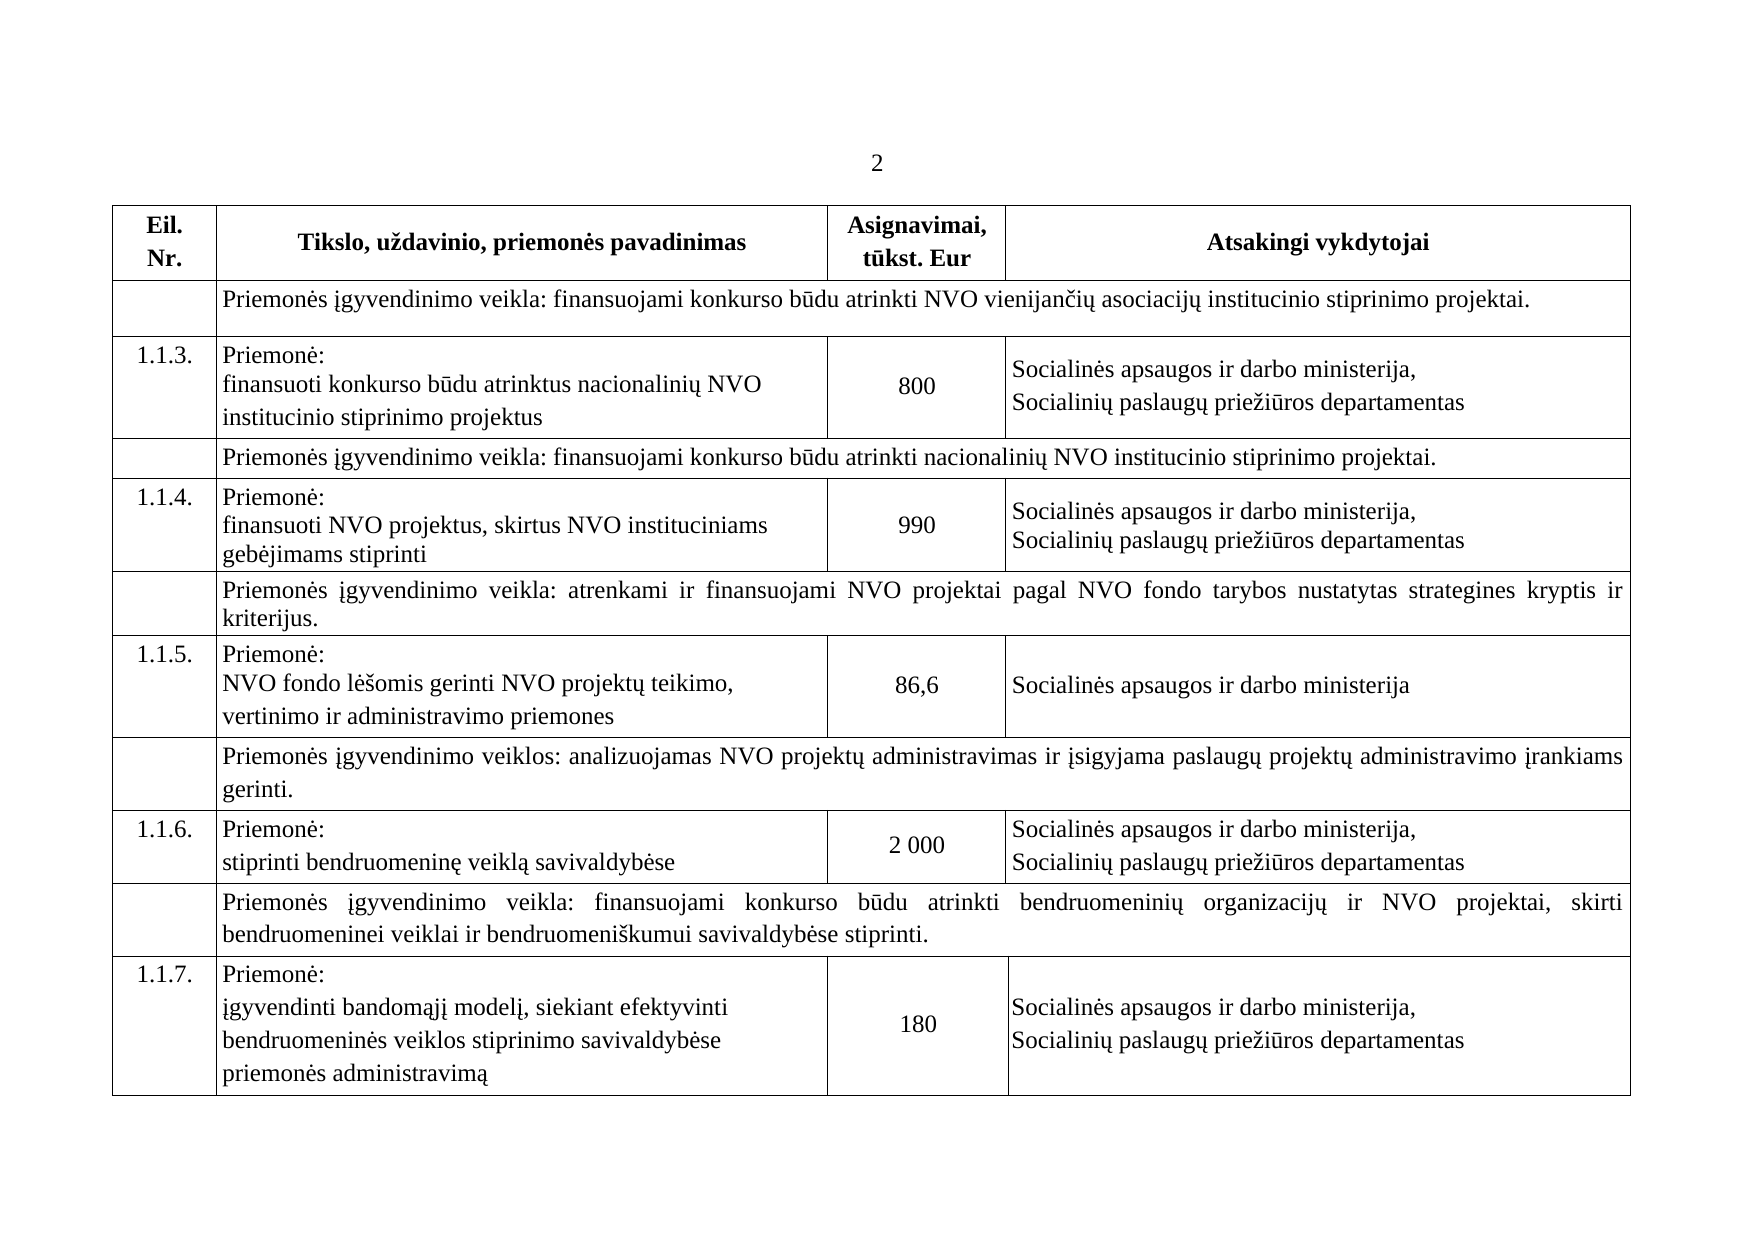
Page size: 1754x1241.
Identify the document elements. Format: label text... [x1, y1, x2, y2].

table_header Tikslo, uždavinio, priemonės pavadinimas [217, 206, 827, 280]
table_cell 1.1.6. [113, 811, 216, 883]
table_cell 1.1.3. [113, 337, 216, 438]
table_cell Priemonės įgyvendinimo veikla: finansuojami konkurso būdu atrinkti NVO vienijančių asociacijų institucinio stiprinimo projektai. [217, 281, 1630, 336]
table_cell [113, 281, 216, 336]
table_cell Priemonė: finansuoti konkurso būdu atrinktus nacionalinių NVO institucinio stiprinimo projektus [217, 337, 827, 438]
table_cell Priemonė: stiprinti bendruomeninę veiklą savivaldybėse [217, 811, 827, 883]
table_cell [113, 738, 216, 810]
table_cell Socialinės apsaugos ir darbo ministerija [1006, 636, 1630, 737]
table_cell [113, 572, 216, 635]
table_cell Priemonės įgyvendinimo veikla: atrenkami ir finansuojami NVO projektai pagal NVO fondo tarybos nustatytas strategines kryptis ir kriterijus. [217, 572, 1630, 635]
table_cell [113, 884, 216, 956]
table_header Asignavimai, tūkst. Eur [828, 206, 1005, 280]
table_cell Priemonės įgyvendinimo veikla: finansuojami konkurso būdu atrinkti bendruomeninių organizacijų ir NVO projektai, skirti bendruomeninei veiklai ir bendruomeniškumui savivaldybėse stiprinti. [217, 884, 1630, 956]
table_cell Priemonė: įgyvendinti bandomąjį modelį, siekiant efektyvinti bendruomeninės veiklos stiprinimo savivaldybėse priemonės administravimą [217, 957, 827, 1094]
table_cell [113, 439, 216, 478]
table_cell 990 [828, 479, 1005, 571]
table_cell 800 [828, 337, 1005, 438]
table_cell Socialinės apsaugos ir darbo ministerija, Socialinių paslaugų priežiūros departamentas [1006, 337, 1630, 438]
table_cell Priemonė: finansuoti NVO projektus, skirtus NVO instituciniams gebėjimams stiprinti [217, 479, 827, 571]
table_header Atsakingi vykdytojai [1006, 206, 1630, 280]
table_cell 1.1.4. [113, 479, 216, 571]
table_cell 1.1.7. [113, 957, 216, 1094]
table_cell Socialinės apsaugos ir darbo ministerija, Socialinių paslaugų priežiūros departamentas [1006, 479, 1630, 571]
table_header Eil. Nr. [113, 206, 216, 280]
table_cell Priemonė: NVO fondo lėšomis gerinti NVO projektų teikimo, vertinimo ir administravimo priemones [217, 636, 827, 737]
table_cell 2 000 [828, 811, 1005, 883]
table_cell Socialinės apsaugos ir darbo ministerija, Socialinių paslaugų priežiūros departamentas [1009, 957, 1630, 1094]
table_cell 180 [828, 957, 1008, 1094]
table_cell 86,6 [828, 636, 1005, 737]
table_cell 1.1.5. [113, 636, 216, 737]
table_cell Socialinės apsaugos ir darbo ministerija, Socialinių paslaugų priežiūros departamentas [1006, 811, 1630, 883]
table_cell Priemonės įgyvendinimo veikla: finansuojami konkurso būdu atrinkti nacionalinių NVO institucinio stiprinimo projektai. [217, 439, 1630, 478]
table_cell Priemonės įgyvendinimo veiklos: analizuojamas NVO projektų administravimas ir įsigyjama paslaugų projektų administravimo įrankiams gerinti. [217, 738, 1630, 810]
